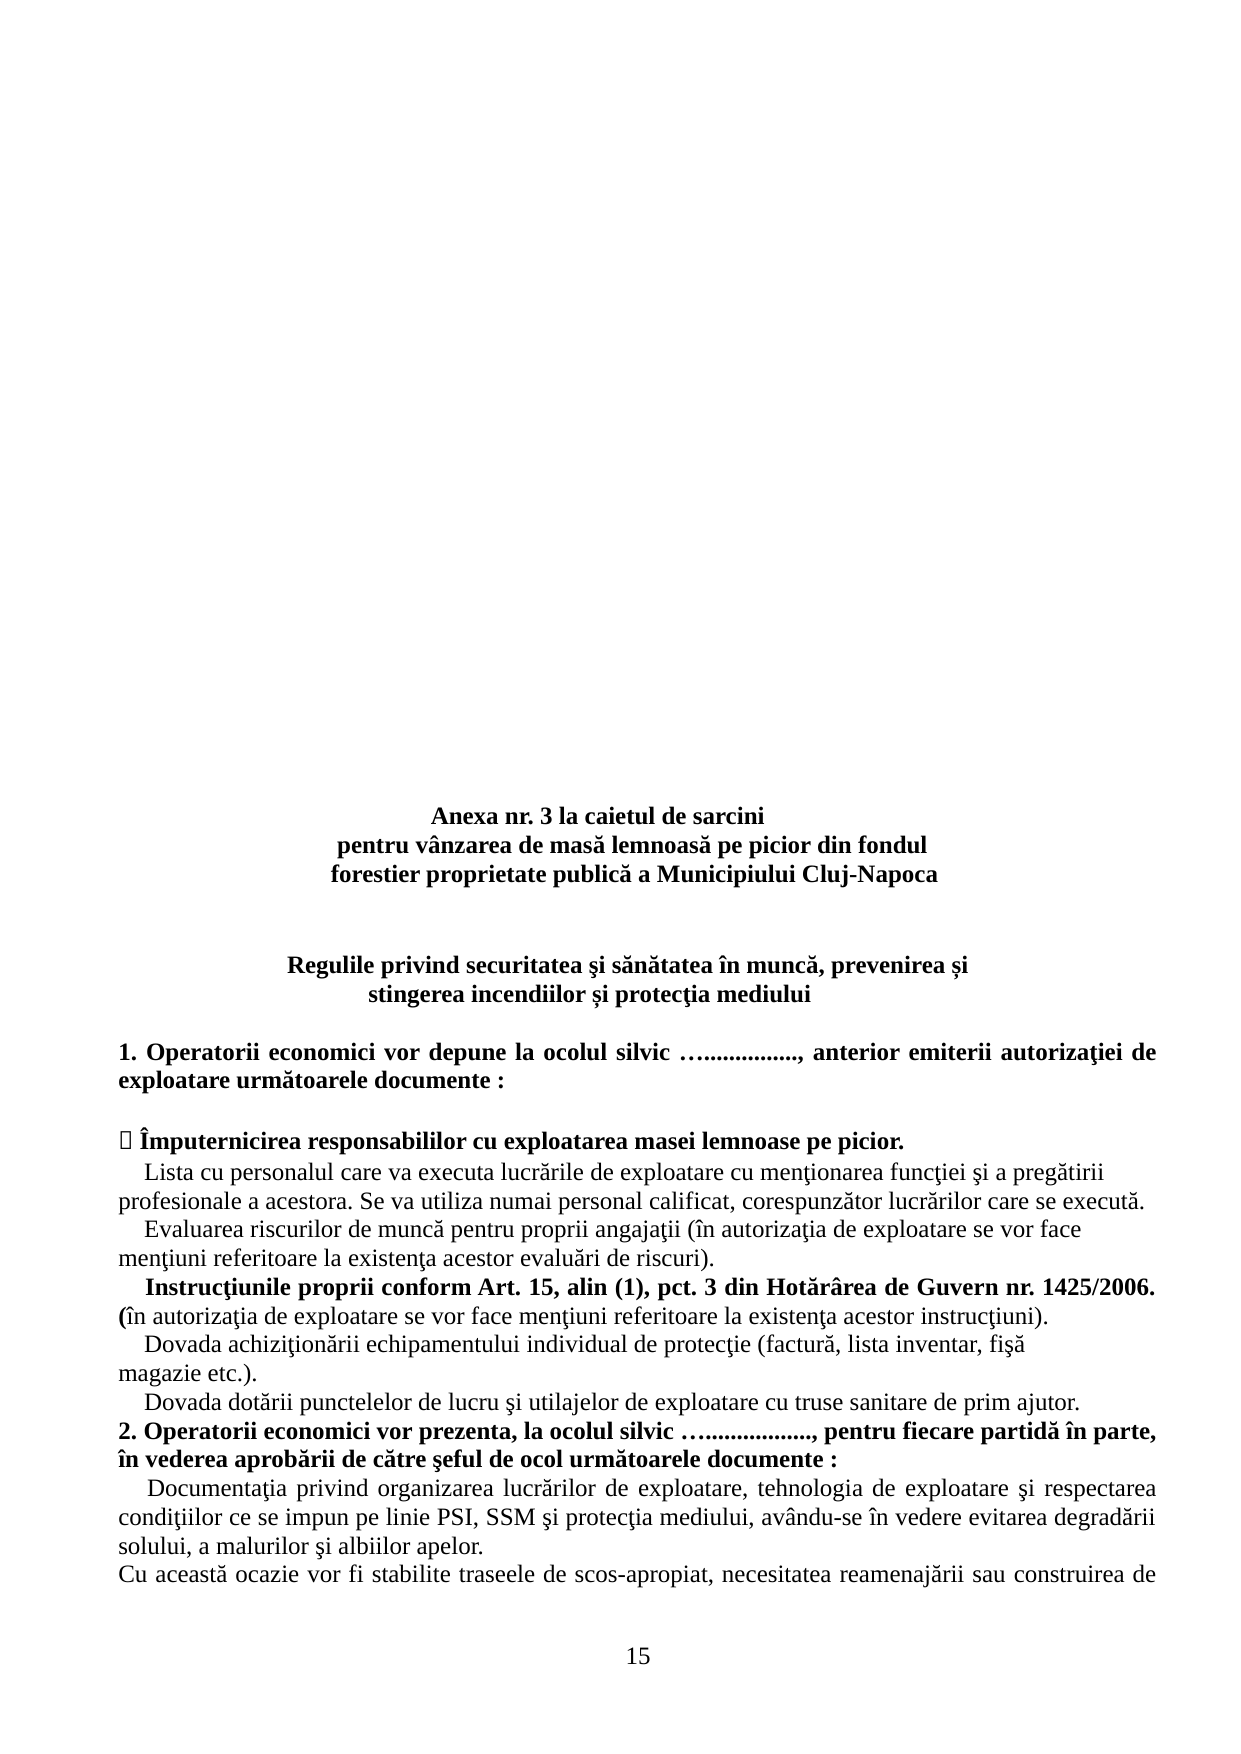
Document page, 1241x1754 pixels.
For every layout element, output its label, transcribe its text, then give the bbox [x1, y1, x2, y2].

text  Împuternicirea responsabililor cu exploatarea masei lemnoase pe picior. [118, 1123, 1157, 1157]
text Regulile privind securitatea şi sănătatea în muncă, prevenirea și [118, 951, 1157, 979]
text  Evaluarea riscurilor de muncă pentru proprii angajaţii (în autorizaţia de exploatare se vor face [118, 1214, 1157, 1243]
text  Documentaţia privind organizarea lucrărilor de exploatare, tehnologia de exploatare şi respectarea condiţiilor ce se impun pe linie PSI, SSM şi protecţia mediului, avându-se în vedere evitarea degradării solului, a malurilor şi albiilor apelor. [118, 1473, 1157, 1559]
text menţiuni referitoare la existenţa acestor evaluări de riscuri). [118, 1243, 1157, 1272]
text Anexa nr. 3 la caietul de sarcini [118, 801, 1157, 830]
text magazie etc.). [118, 1358, 1157, 1387]
text  Dovada dotării punctelelor de lucru şi utilajelor de exploatare cu truse sanitare de prim ajutor. [118, 1387, 1157, 1416]
text profesionale a acestora. Se va utiliza numai personal calificat, corespunzător lucrărilor care se execută. [118, 1186, 1157, 1214]
text pentru vânzarea de masă lemnoasă pe picior din fondul [118, 830, 1157, 859]
text  Lista cu personalul care va executa lucrările de exploatare cu menţionarea funcţiei şi a pregătirii [118, 1157, 1157, 1186]
text  Instrucţiunile proprii conform Art. 15, alin (1), pct. 3 din Hotărârea de Guvern nr. 1425/2006. (în autorizaţia de exploatare se vor face menţiuni referitoare la existenţa acestor instrucţiuni). [118, 1272, 1157, 1329]
text forestier proprietate publică a Municipiului Cluj-Napoca [118, 859, 1157, 888]
text 1. Operatorii economici vor depune la ocolul silvic …..............., anterior emiterii autorizaţiei de exploatare următoarele documente : [118, 1037, 1157, 1094]
text stingerea incendiilor și protecţia mediului [118, 979, 1157, 1008]
text  Dovada achiziţionării echipamentului individual de protecţie (factură, lista inventar, fişă [118, 1329, 1157, 1358]
text Cu această ocazie vor fi stabilite traseele de scos-apropiat, necesitatea reamenajării sau construirea de [118, 1559, 1157, 1588]
text 2. Operatorii economici vor prezenta, la ocolul silvic …................., pentru fiecare partidă în parte, în vederea aprobării de către şeful de ocol următoarele documente : [118, 1416, 1157, 1473]
